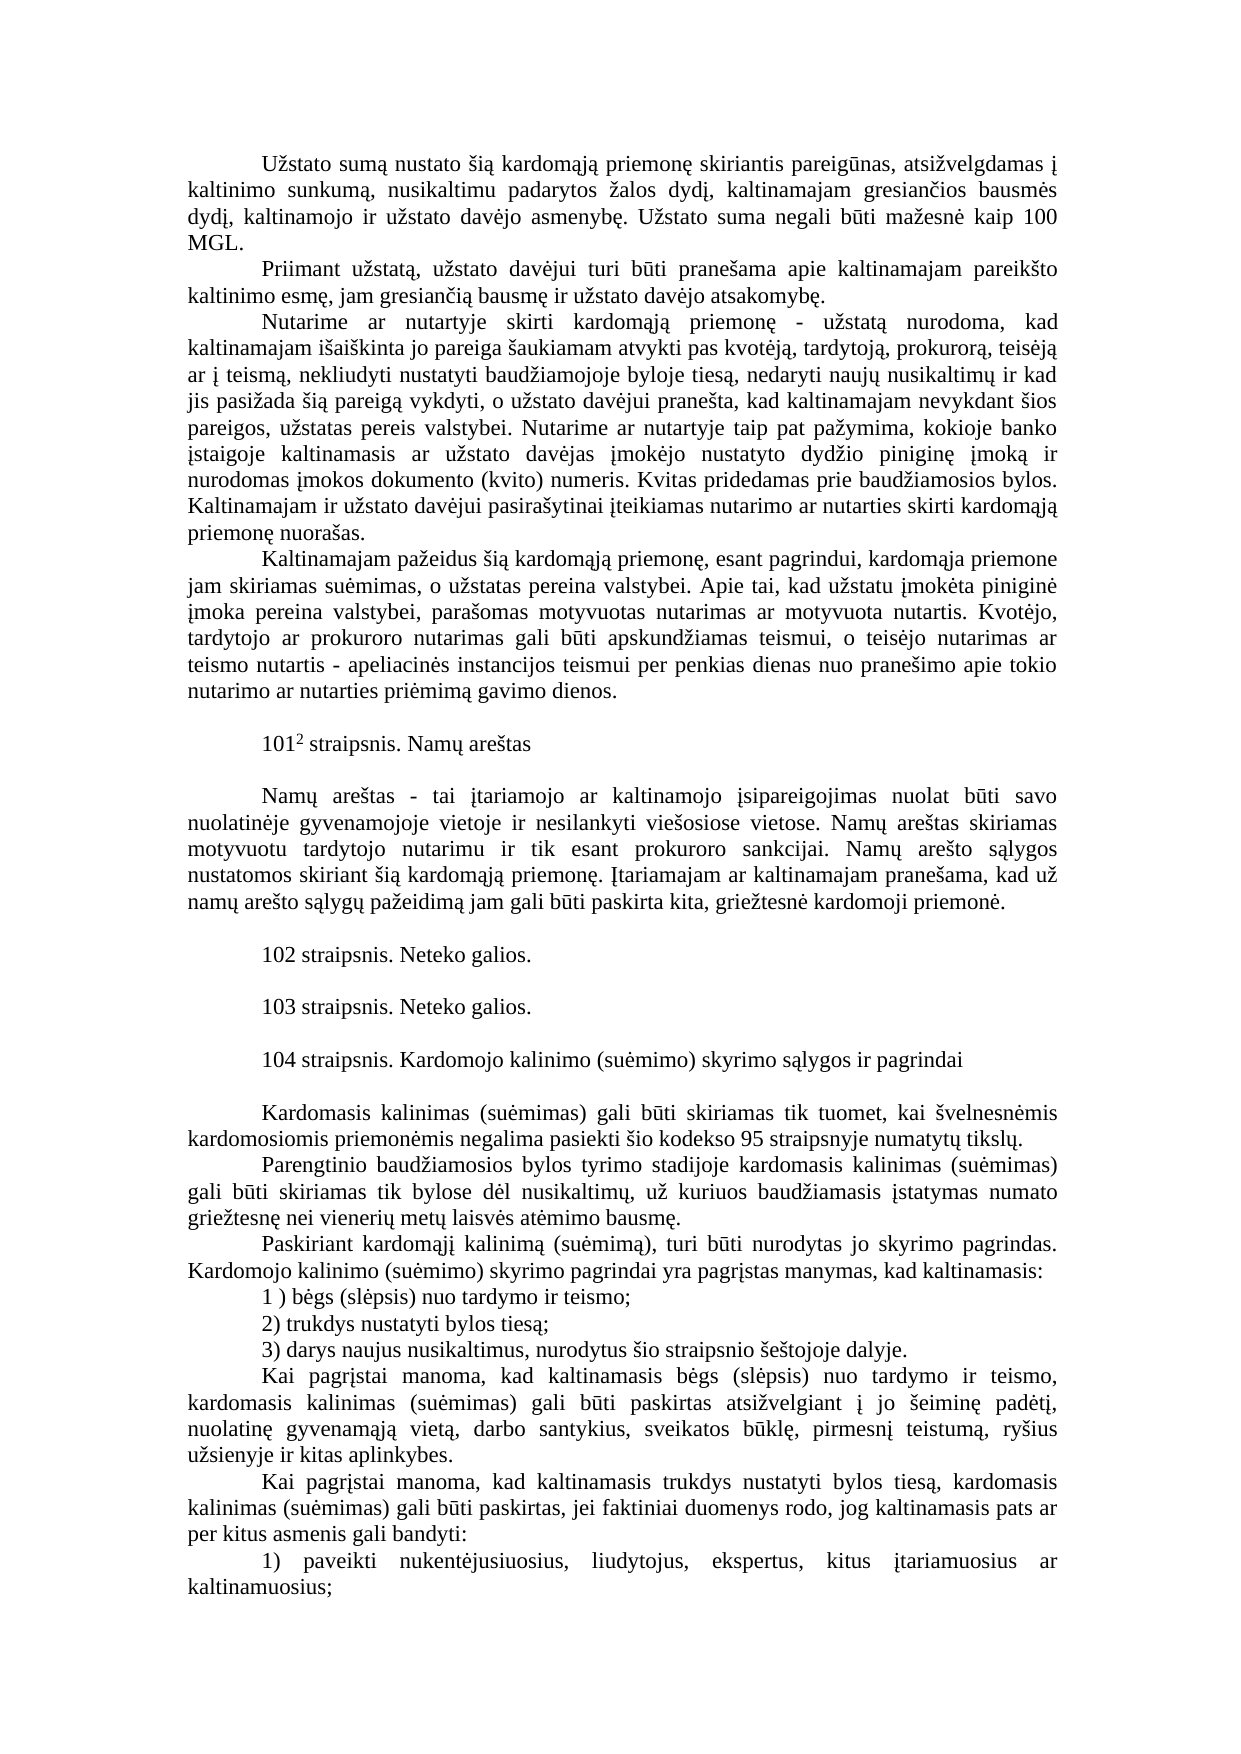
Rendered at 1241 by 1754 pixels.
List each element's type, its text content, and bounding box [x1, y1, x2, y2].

text Paskiriant kardomąjį kalinimą (suėmimą), turi būti nurodytas jo skyrimo pagrindas. Kardomojo kalinimo (suėmimo) skyrimo pagrindai yra pagrįstas manymas, kad kaltinamasis: [187, 1231, 1059, 1283]
text 2) trukdys nustatyti bylos tiesą; [187, 1309, 1059, 1336]
text Kai pagrįstai manoma, kad kaltinamasis bėgs (slėpsis) nuo tardymo ir teismo, kardomasis kalinimas (suėmimas) gali būti paskirtas atsižvelgiant į jo šeiminę padėtį, nuolatinę gyvenamąją vietą, darbo santykius, sveikatos būklę, pirmesnį teistumą, ryšius užsienyje ir kitas aplinkybes. [187, 1362, 1059, 1468]
text 3) darys naujus nusikaltimus, nurodytus šio straipsnio šeštojoje dalyje. [187, 1336, 1059, 1362]
text Kaltinamajam pažeidus šią kardomąją priemonę, esant pagrindui, kardomąja priemone jam skiriamas suėmimas, o užstatas pereina valstybei. Apie tai, kad užstatu įmokėta piniginė įmoka pereina valstybei, parašomas motyvuotas nutarimas ar motyvuota nutartis. Kvotėjo, tardytojo ar prokuroro nutarimas gali būti apskundžiamas teismui, o teisėjo nutarimas ar teismo nutartis - apeliacinės instancijos teismui per penkias dienas nuo pranešimo apie tokio nutarimo ar nutarties priėmimą gavimo dienos. [187, 545, 1059, 703]
text 104 straipsnis. Kardomojo kalinimo (suėmimo) skyrimo sąlygos ir pagrindai [261, 1046, 1059, 1072]
text Parengtinio baudžiamosios bylos tyrimo stadijoje kardomasis kalinimas (suėmimas) gali būti skiriamas tik bylose dėl nusikaltimų, už kuriuos baudžiamasis įstatymas numato griežtesnę nei vienerių metų laisvės atėmimo bausmę. [187, 1151, 1059, 1231]
text 102 straipsnis. Neteko galios. [187, 941, 1059, 967]
text 1012 straipsnis. Namų areštas [187, 730, 1059, 756]
text 1 ) bėgs (slėpsis) nuo tardymo ir teismo; [187, 1283, 1059, 1309]
text Namų areštas - tai įtariamojo ar kaltinamojo įsipareigojimas nuolat būti savo nuolatinėje gyvenamojoje vietoje ir nesilankyti viešosiose vietose. Namų areštas skiriamas motyvuotu tardytojo nutarimu ir tik esant prokuroro sankcijai. Namų arešto sąlygos nustatomos skiriant šią kardomąją priemonę. Įtariamajam ar kaltinamajam pranešama, kad už namų arešto sąlygų pažeidimą jam gali būti paskirta kita, griežtesnė kardomoji priemonė. [187, 782, 1059, 914]
text Priimant užstatą, užstato davėjui turi būti pranešama apie kaltinamajam pareikšto kaltinimo esmę, jam gresiančią bausmę ir užstato davėjo atsakomybę. [187, 255, 1059, 308]
text Užstato sumą nustato šią kardomąją priemonę skiriantis pareigūnas, atsižvelgdamas į kaltinimo sunkumą, nusikaltimu padarytos žalos dydį, kaltinamajam gresiančios bausmės dydį, kaltinamojo ir užstato davėjo asmenybę. Užstato suma negali būti mažesnė kaip 100 MGL. [187, 150, 1059, 255]
text Nutarime ar nutartyje skirti kardomąją priemonę - užstatą nurodoma, kad kaltinamajam išaiškinta jo pareiga šaukiamam atvykti pas kvotėją, tardytoją, prokurorą, teisėją ar į teismą, nekliudyti nustatyti baudžiamojoje byloje tiesą, nedaryti naujų nusikaltimų ir kad jis pasižada šią pareigą vykdyti, o užstato davėjui pranešta, kad kaltinamajam nevykdant šios pareigos, užstatas pereis valstybei. Nutarime ar nutartyje taip pat pažymima, kokioje banko įstaigoje kaltinamasis ar užstato davėjas įmokėjo nustatyto dydžio piniginę įmoką ir nurodomas įmokos dokumento (kvito) numeris. Kvitas pridedamas prie baudžiamosios bylos. Kaltinamajam ir užstato davėjui pasirašytinai įteikiamas nutarimo ar nutarties skirti kardomąją priemonę nuorašas. [187, 308, 1059, 545]
text Kai pagrįstai manoma, kad kaltinamasis trukdys nustatyti bylos tiesą, kardomasis kalinimas (suėmimas) gali būti paskirtas, jei faktiniai duomenys rodo, jog kaltinamasis pats ar per kitus asmenis gali bandyti: [187, 1468, 1059, 1547]
text Kardomasis kalinimas (suėmimas) gali būti skiriamas tik tuomet, kai švelnesnėmis kardomosiomis priemonėmis negalima pasiekti šio kodekso 95 straipsnyje numatytų tikslų. [187, 1099, 1059, 1151]
text 103 straipsnis. Neteko galios. [187, 993, 1059, 1020]
text 1) paveikti nukentėjusiuosius, liudytojus, ekspertus, kitus įtariamuosius ar kaltinamuosius; [187, 1547, 1059, 1599]
